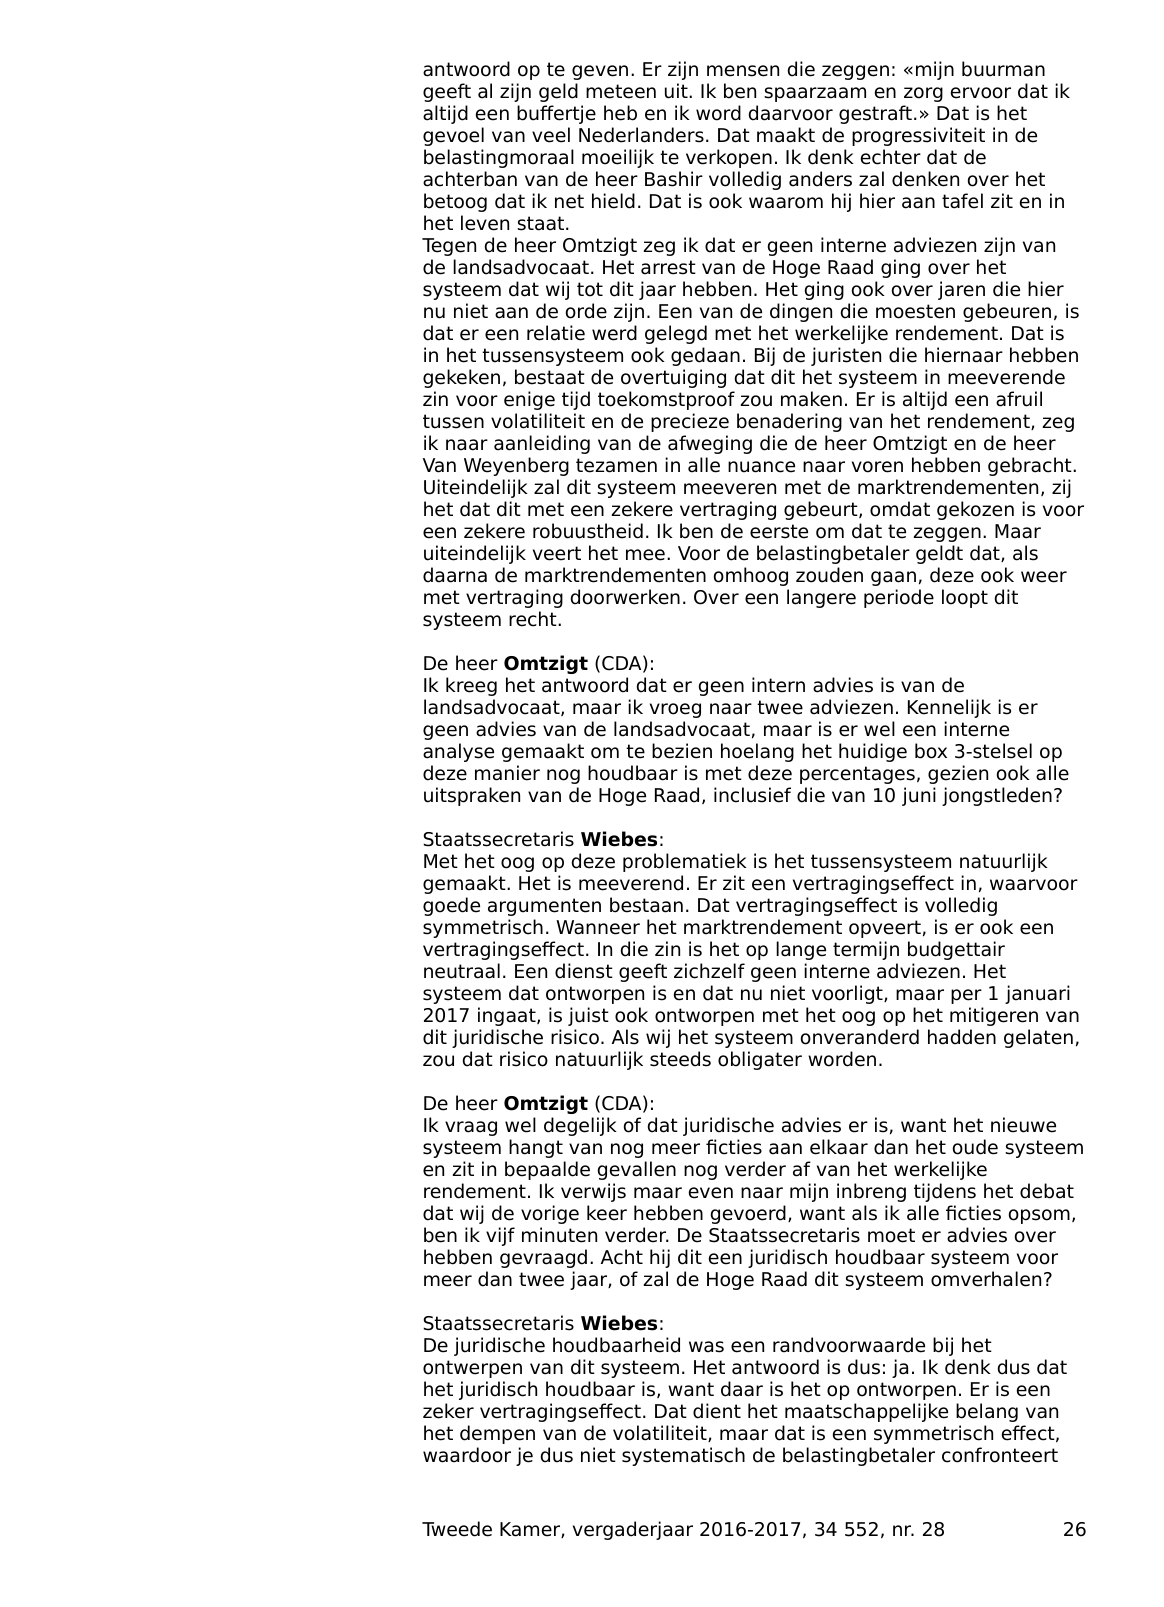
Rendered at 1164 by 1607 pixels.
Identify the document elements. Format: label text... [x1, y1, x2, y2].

text De heer Omtzigt (CDA): [422, 653, 1087, 675]
text De juridische houdbaarheid was een randvoorwaarde bij het ontwerpen van dit systeem. Het antwoord is dus: ja. Ik denk dus dat het juridisch houdbaar is, want daar is het op ontworpen. Er is een zeker vertragingseffect. Dat dient het maatschappelijke belang van het dempen van de volatiliteit, maar dat is een symmetrisch effect, waardoor je dus niet systematisch de belastingbetaler confronteert [422, 1335, 1087, 1467]
text Staatssecretaris Wiebes: [422, 1313, 1087, 1335]
text Tegen de heer Omtzigt zeg ik dat er geen interne adviezen zijn van de landsadvocaat. Het arrest van de Hoge Raad ging over het systeem dat wij tot dit jaar hebben. Het ging ook over jaren die hier nu niet aan de orde zijn. Een van de dingen die moesten gebeuren, is dat er een relatie werd gelegd met het werkelijke rendement. Dat is in het tussensysteem ook gedaan. Bij de juristen die hiernaar hebben gekeken, bestaat de overtuiging dat dit het systeem in meeverende zin voor enige tijd toekomstproof zou maken. Er is altijd een afruil tussen volatiliteit en de precieze benadering van het rendement, zeg ik naar aanleiding van de afweging die de heer Omtzigt en de heer Van Weyenberg tezamen in alle nuance naar voren hebben gebracht. Uiteindelijk zal dit systeem meeveren met de marktrendementen, zij het dat dit met een zekere vertraging gebeurt, omdat gekozen is voor een zekere robuustheid. Ik ben de eerste om dat te zeggen. Maar uiteindelijk veert het mee. Voor de belastingbetaler geldt dat, als daarna de marktrendementen omhoog zouden gaan, deze ook weer met vertraging doorwerken. Over een langere periode loopt dit systeem recht. [422, 235, 1087, 631]
text antwoord op te geven. Er zijn mensen die zeggen: «mijn buurman geeft al zijn geld meteen uit. Ik ben spaarzaam en zorg ervoor dat ik altijd een buffertje heb en ik word daarvoor gestraft.» Dat is het gevoel van veel Nederlanders. Dat maakt de progressiviteit in de belastingmoraal moeilijk te verkopen. Ik denk echter dat de achterban van de heer Bashir volledig anders zal denken over het betoog dat ik net hield. Dat is ook waarom hij hier aan tafel zit en in het leven staat. [422, 59, 1087, 235]
text Ik kreeg het antwoord dat er geen intern advies is van de landsadvocaat, maar ik vroeg naar twee adviezen. Kennelijk is er geen advies van de landsadvocaat, maar is er wel een interne analyse gemaakt om te bezien hoelang het huidige box 3-stelsel op deze manier nog houdbaar is met deze percentages, gezien ook alle uitspraken van de Hoge Raad, inclusief die van 10 juni jongstleden? [422, 675, 1087, 807]
text Staatssecretaris Wiebes: [422, 829, 1087, 851]
text De heer Omtzigt (CDA): [422, 1093, 1087, 1115]
text Met het oog op deze problematiek is het tussensysteem natuurlijk gemaakt. Het is meeverend. Er zit een vertragingseffect in, waarvoor goede argumenten bestaan. Dat vertragingseffect is volledig symmetrisch. Wanneer het marktrendement opveert, is er ook een vertragingseffect. In die zin is het op lange termijn budgettair neutraal. Een dienst geeft zichzelf geen interne adviezen. Het systeem dat ontworpen is en dat nu niet voorligt, maar per 1 januari 2017 ingaat, is juist ook ontworpen met het oog op het mitigeren van dit juridische risico. Als wij het systeem onveranderd hadden gelaten, zou dat risico natuurlijk steeds obligater worden. [422, 851, 1087, 1071]
text Ik vraag wel degelijk of dat juridische advies er is, want het nieuwe systeem hangt van nog meer ficties aan elkaar dan het oude systeem en zit in bepaalde gevallen nog verder af van het werkelijke rendement. Ik verwijs maar even naar mijn inbreng tijdens het debat dat wij de vorige keer hebben gevoerd, want als ik alle ficties opsom, ben ik vijf minuten verder. De Staatssecretaris moet er advies over hebben gevraagd. Acht hij dit een juridisch houdbaar systeem voor meer dan twee jaar, of zal de Hoge Raad dit systeem omverhalen? [422, 1115, 1087, 1291]
